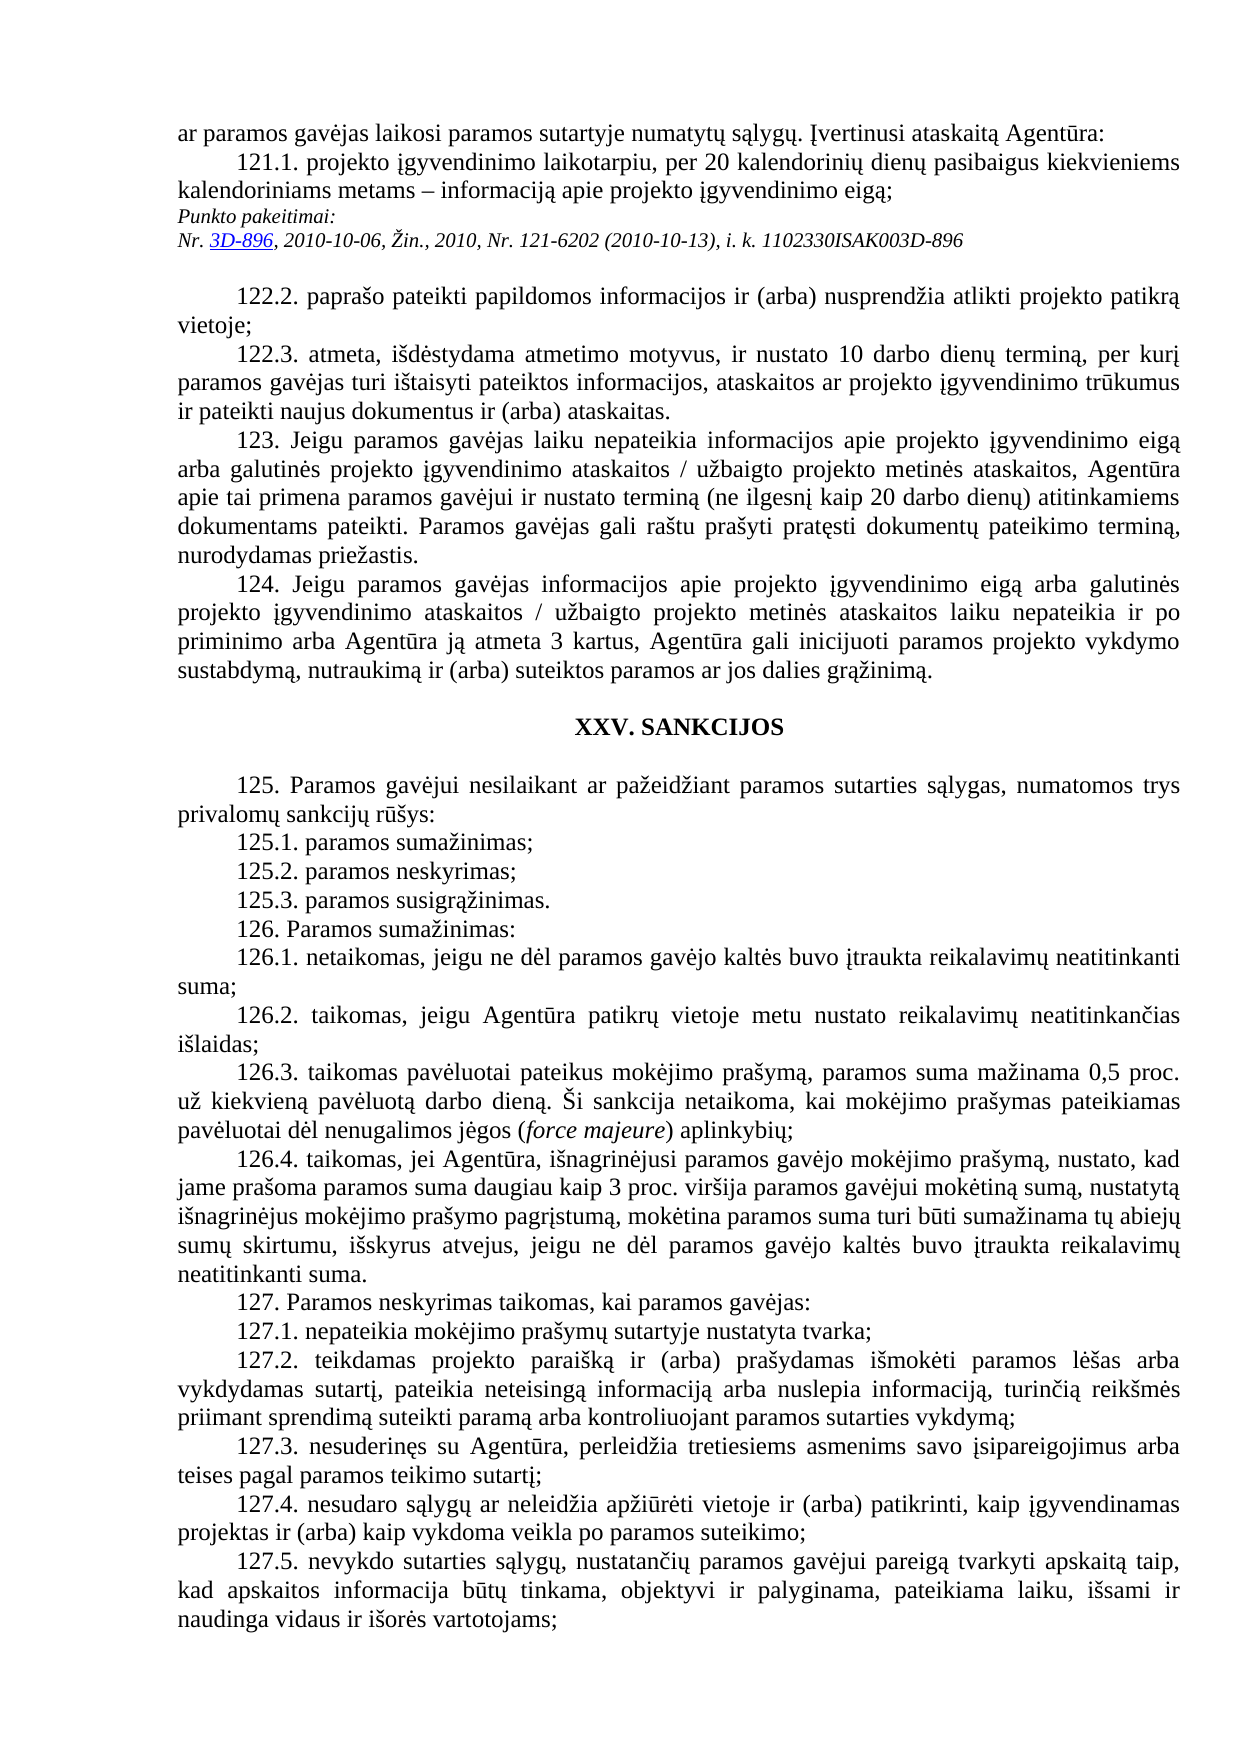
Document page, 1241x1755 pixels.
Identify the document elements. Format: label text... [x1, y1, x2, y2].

text 121.1. projekto įgyvendinimo laikotarpiu, per 20 kalendorinių dienų pasibaigus kiekvieniems kalendoriniams metams – informaciją apie projekto įgyvendinimo eigą; [177, 147, 1181, 204]
text 127.5. nevykdo sutarties sąlygų, nustatančių paramos gavėjui pareigą tvarkyti apskaitą taip, kad apskaitos informacija būtų tinkama, objektyvi ir palyginama, pateikiama laiku, išsami ir naudinga vidaus ir išorės vartotojams; [177, 1546, 1181, 1632]
text 126.3. taikomas pavėluotai pateikus mokėjimo prašymą, paramos suma mažinama 0,5 proc. už kiekvieną pavėluotą darbo dieną. Ši sankcija netaikoma, kai mokėjimo prašymas pateikiamas pavėluotai dėl nenugalimos jėgos (force majeure) aplinkybių; [177, 1057, 1181, 1144]
text 123. Jeigu paramos gavėjas laiku nepateikia informacijos apie projekto įgyvendinimo eigą arba galutinės projekto įgyvendinimo ataskaitos / užbaigto projekto metinės ataskaitos, Agentūra apie tai primena paramos gavėjui ir nustato terminą (ne ilgesnį kaip 20 darbo dienų) atitinkamiems dokumentams pateikti. Paramos gavėjas gali raštu prašyti pratęsti dokumentų pateikimo terminą, nurodydamas priežastis. [177, 425, 1181, 569]
text 127. Paramos neskyrimas taikomas, kai paramos gavėjas: [177, 1287, 1181, 1316]
text ar paramos gavėjas laikosi paramos sutartyje numatytų sąlygų. Įvertinusi ataskaitą Agentūra: [177, 118, 1181, 147]
text 125. Paramos gavėjui nesilaikant ar pažeidžiant paramos sutarties sąlygas, numatomos trys privalomų sankcijų rūšys: [177, 770, 1181, 827]
text 126.2. taikomas, jeigu Agentūra patikrų vietoje metu nustato reikalavimų neatitinkančias išlaidas; [177, 1000, 1181, 1057]
text 127.2. teikdamas projekto paraišką ir (arba) prašydamas išmokėti paramos lėšas arba vykdydamas sutartį, pateikia neteisingą informaciją arba nuslepia informaciją, turinčią reikšmės priimant sprendimą suteikti paramą arba kontroliuojant paramos sutarties vykdymą; [177, 1345, 1181, 1431]
text 125.3. paramos susigrąžinimas. [177, 885, 1181, 914]
text 122.3. atmeta, išdėstydama atmetimo motyvus, ir nustato 10 darbo dienų terminą, per kurį paramos gavėjas turi ištaisyti pateiktos informacijos, ataskaitos ar projekto įgyvendinimo trūkumus ir pateikti naujus dokumentus ir (arba) ataskaitas. [177, 339, 1181, 425]
text Punkto pakeitimai: [177, 204, 1181, 228]
text 125.1. paramos sumažinimas; [177, 827, 1181, 856]
text 127.4. nesudaro sąlygų ar neleidžia apžiūrėti vietoje ir (arba) patikrinti, kaip įgyvendinamas projektas ir (arba) kaip vykdoma veikla po paramos suteikimo; [177, 1489, 1181, 1546]
text 126.1. netaikomas, jeigu ne dėl paramos gavėjo kaltės buvo įtraukta reikalavimų neatitinkanti suma; [177, 942, 1181, 1000]
text 125.2. paramos neskyrimas; [177, 856, 1181, 885]
text 122.2. paprašo pateikti papildomos informacijos ir (arba) nusprendžia atlikti projekto patikrą vietoje; [177, 281, 1181, 339]
text Nr. 3D-896, 2010-10-06, Žin., 2010, Nr. 121-6202 (2010-10-13), i. k. 1102330ISAK003D-896 [177, 228, 1181, 252]
text 127.1. nepateikia mokėjimo prašymų sutartyje nustatyta tvarka; [177, 1316, 1181, 1345]
text 126.4. taikomas, jei Agentūra, išnagrinėjusi paramos gavėjo mokėjimo prašymą, nustato, kad jame prašoma paramos suma daugiau kaip 3 proc. viršija paramos gavėjui mokėtiną sumą, nustatytą išnagrinėjus mokėjimo prašymo pagrįstumą, mokėtina paramos suma turi būti sumažinama tų abiejų sumų skirtumu, išskyrus atvejus, jeigu ne dėl paramos gavėjo kaltės buvo įtraukta reikalavimų neatitinkanti suma. [177, 1144, 1181, 1287]
text 124. Jeigu paramos gavėjas informacijos apie projekto įgyvendinimo eigą arba galutinės projekto įgyvendinimo ataskaitos / užbaigto projekto metinės ataskaitos laiku nepateikia ir po priminimo arba Agentūra ją atmeta 3 kartus, Agentūra gali inicijuoti paramos projekto vykdymo sustabdymą, nutraukimą ir (arba) suteiktos paramos ar jos dalies grąžinimą. [177, 569, 1181, 684]
text 126. Paramos sumažinimas: [177, 914, 1181, 942]
text 127.3. nesuderinęs su Agentūra, perleidžia tretiesiems asmenims savo įsipareigojimus arba teises pagal paramos teikimo sutartį; [177, 1431, 1181, 1489]
text XXV. SANKCIJOS [177, 712, 1181, 741]
